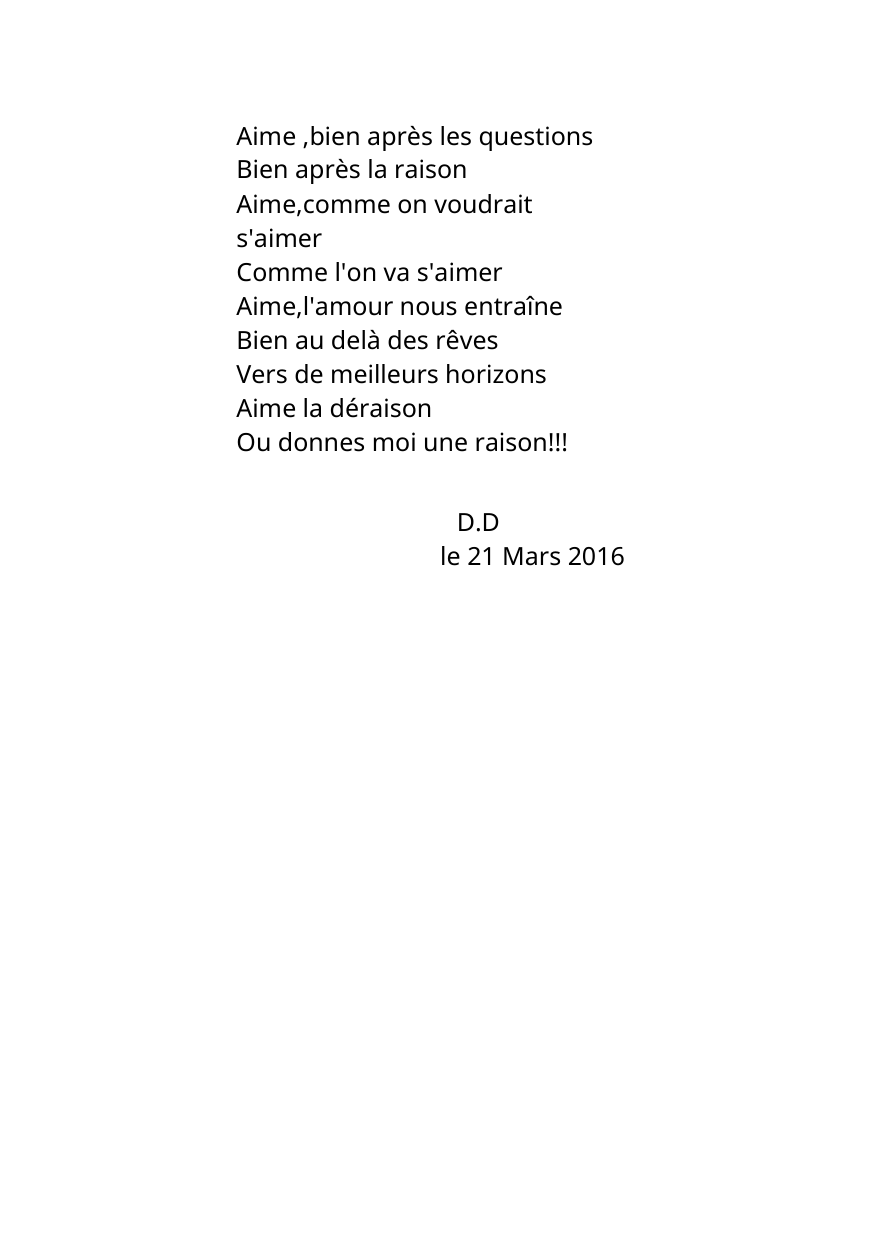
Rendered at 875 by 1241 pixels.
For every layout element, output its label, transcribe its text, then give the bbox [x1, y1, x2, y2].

text Aime la déraison [236, 391, 625, 425]
text Comme l'on va s'aimer [236, 254, 625, 288]
text Aime,l'amour nous entraîne [236, 288, 625, 322]
text Bien au delà des rêves [236, 322, 625, 357]
text Bien après la raison [236, 152, 625, 186]
text Ou donnes moi une raison!!! [236, 425, 625, 459]
text Aime,comme on voudrait s'aimer [236, 186, 625, 254]
text le 21 Mars 2016 [236, 539, 625, 573]
text Aime ,bien après les questions [236, 118, 625, 152]
text Vers de meilleurs horizons [236, 357, 625, 391]
text D.D [236, 505, 625, 539]
